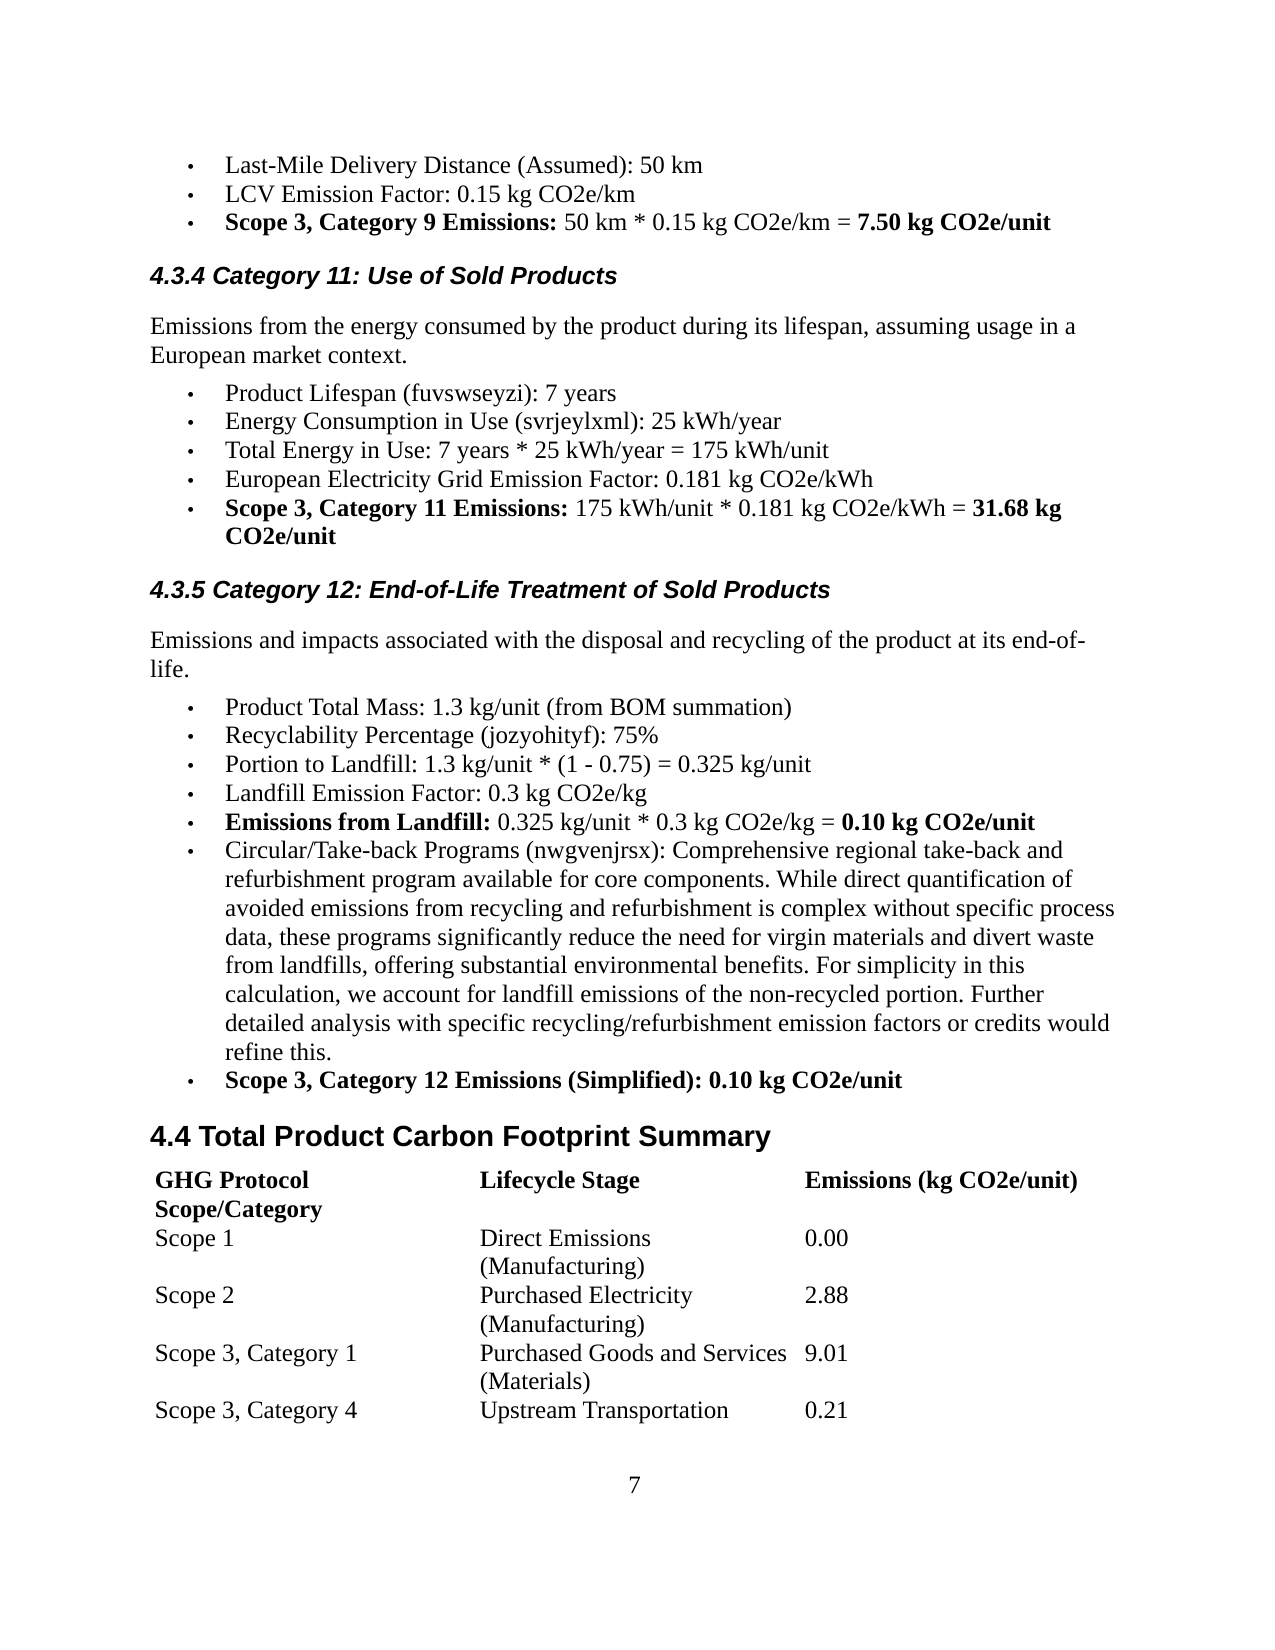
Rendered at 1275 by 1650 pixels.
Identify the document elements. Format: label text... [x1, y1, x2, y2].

subtitle 4.4 Total Product Carbon Footprint Summary [150, 1119, 1125, 1153]
list Scope 3, Category 9 Emissions: 50 km * 0.15 kg CO2e/km = 7.50 kg CO2e/unit [187, 207, 1125, 236]
subtitle 4.3.4 Category 11: Use of Sold Products [150, 261, 1125, 290]
table_cell Upstream Transportation [475, 1395, 800, 1424]
table_cell Direct Emissions (Manufacturing) [475, 1223, 800, 1280]
text Emissions and impacts associated with the disposal and recycling of the product at its end-of-life. [150, 625, 1125, 683]
list Product Total Mass: 1.3 kg/unit (from BOM summation) [187, 692, 1125, 720]
table_header GHG Protocol Scope/Category [150, 1165, 475, 1223]
table_cell 2.88 [800, 1280, 1125, 1338]
list LCV Emission Factor: 0.15 kg CO2e/km [187, 179, 1125, 207]
table_cell Purchased Goods and Services (Materials) [475, 1338, 800, 1395]
list Total Energy in Use: 7 years * 25 kWh/year = 175 kWh/unit [187, 435, 1125, 464]
list Last-Mile Delivery Distance (Assumed): 50 km [187, 150, 1125, 179]
text Emissions from the energy consumed by the product during its lifespan, assuming usage in a European market context. [150, 311, 1125, 369]
list Energy Consumption in Use (svrjeylxml): 25 kWh/year [187, 406, 1125, 435]
table_cell 9.01 [800, 1338, 1125, 1395]
list Circular/Take-back Programs (nwgvenjrsx): Comprehensive regional take-back and refurbishment program available for core components. While direct quantification of avoided emissions from recycling and refurbishment is complex without specific process data, these programs significantly reduce the need for virgin materials and divert waste from landfills, offering substantial environmental benefits. For simplicity in this calculation, we account for landfill emissions of the non-recycled portion. Further detailed analysis with specific recycling/refurbishment emission factors or credits would refine this. [187, 835, 1125, 1065]
table_cell Scope 3, Category 4 [150, 1395, 475, 1424]
list Scope 3, Category 11 Emissions: 175 kWh/unit * 0.181 kg CO2e/kWh = 31.68 kg CO2e/unit [187, 493, 1125, 550]
table_header Emissions (kg CO2e/unit) [800, 1165, 1125, 1223]
table_cell 0.21 [800, 1395, 1125, 1424]
table_header Lifecycle Stage [475, 1165, 800, 1223]
table_cell Scope 3, Category 1 [150, 1338, 475, 1395]
list Emissions from Landfill: 0.325 kg/unit * 0.3 kg CO2e/kg = 0.10 kg CO2e/unit [187, 807, 1125, 835]
list Product Lifespan (fuvswseyzi): 7 years [187, 378, 1125, 406]
table_cell Scope 2 [150, 1280, 475, 1338]
list European Electricity Grid Emission Factor: 0.181 kg CO2e/kWh [187, 464, 1125, 493]
list Recyclability Percentage (jozyohityf): 75% [187, 720, 1125, 749]
subtitle 4.3.5 Category 12: End-of-Life Treatment of Sold Products [150, 575, 1125, 604]
table_cell 0.00 [800, 1223, 1125, 1280]
table_cell Scope 1 [150, 1223, 475, 1280]
list Portion to Landfill: 1.3 kg/unit * (1 - 0.75) = 0.325 kg/unit [187, 749, 1125, 778]
list Scope 3, Category 12 Emissions (Simplified): 0.10 kg CO2e/unit [187, 1065, 1125, 1094]
list Landfill Emission Factor: 0.3 kg CO2e/kg [187, 778, 1125, 807]
table_cell Purchased Electricity (Manufacturing) [475, 1280, 800, 1338]
